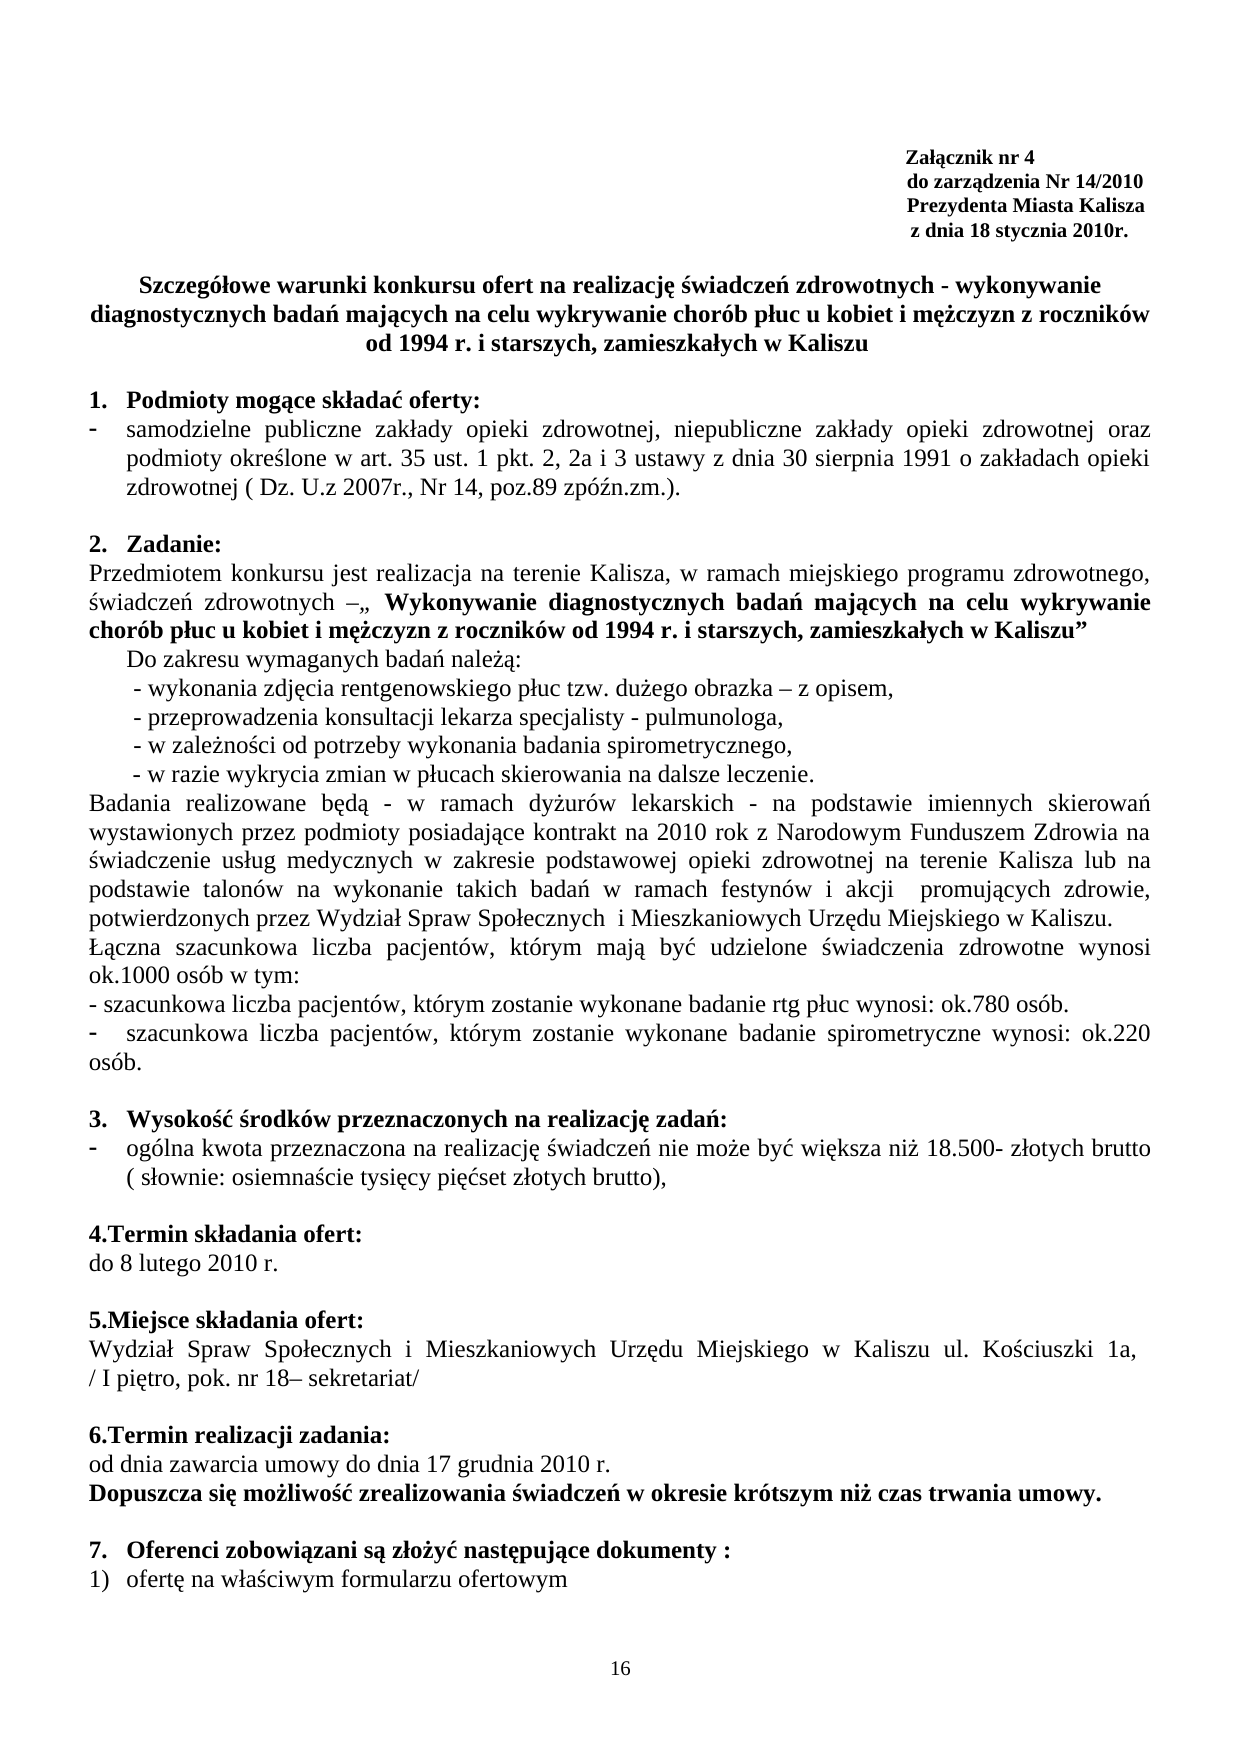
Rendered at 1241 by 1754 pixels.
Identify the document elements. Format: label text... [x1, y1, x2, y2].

list Podmioty mogące składać oferty: [89, 385, 1152, 414]
list samodzielne publiczne zakłady opieki zdrowotnej, niepubliczne zakłady opieki zdrowotnej oraz podmioty określone w art. 35 ust. 1 pkt. 2, 2a i 3 ustawy z dnia 30 sierpnia 1991 o zakładach opieki zdrowotnej ( Dz. U.z 2007r., Nr 14, poz.89 zpóźn.zm.). [89, 414, 1152, 500]
text 6.Termin realizacji zadania: [89, 1420, 1152, 1449]
text Przedmiotem konkursu jest realizacja na terenie Kalisza, w ramach miejskiego programu zdrowotnego, świadczeń zdrowotnych –„ Wykonywanie diagnostycznych badań mających na celu wykrywanie chorób płuc u kobiet i mężczyzn z roczników od 1994 r. i starszych, zamieszkałych w Kaliszu” [89, 558, 1152, 644]
list Zadanie: [89, 529, 1152, 558]
list ogólna kwota przeznaczona na realizację świadczeń nie może być większa niż 18.500- złotych brutto ( słownie: osiemnaście tysięcy pięćset złotych brutto), [89, 1133, 1152, 1190]
text 4.Termin składania ofert: [89, 1219, 1152, 1248]
text Łączna szacunkowa liczba pacjentów, którym mają być udzielone świadczenia zdrowotne wynosi ok.1000 osób w tym: [89, 932, 1152, 989]
list ofertę na właściwym formularzu ofertowym [89, 1564, 1152, 1593]
text Załącznik nr 4 [826, 145, 1152, 169]
list Wysokość środków przeznaczonych na realizację zadań: [89, 1104, 1152, 1133]
text - przeprowadzenia konsultacji lekarza specjalisty - pulmunologa, [133, 702, 1152, 730]
text - wykonania zdjęcia rentgenowskiego płuc tzw. dużego obrazka – z opisem, [133, 673, 1152, 702]
text 5.Miejsce składania ofert: [89, 1305, 1152, 1334]
text - w razie wykrycia zmian w płucach skierowania na dalsze leczenie. [89, 759, 1152, 788]
text Szczegółowe warunki konkursu ofert na realizację świadczeń zdrowotnych - wykonywanie diagnostycznych badań mających na celu wykrywanie chorób płuc u kobiet i mężczyzn z roczników od 1994 r. i starszych, zamieszkałych w Kaliszu [89, 270, 1152, 357]
text 7. Oferenci zobowiązani są złożyć następujące dokumenty : [89, 1535, 1152, 1564]
text Badania realizowane będą - w ramach dyżurów lekarskich - na podstawie imiennych skierowań wystawionych przez podmioty posiadające kontrakt na 2010 rok z Narodowym Funduszem Zdrowia na świadczenie usług medycznych w zakresie podstawowej opieki zdrowotnej na terenie Kalisza lub na podstawie talonów na wykonanie takich badań w ramach festynów i akcji promujących zdrowie, potwierdzonych przez Wydział Spraw Społecznych i Mieszkaniowych Urzędu Miejskiego w Kaliszu. [89, 788, 1152, 932]
text do 8 lutego 2010 r. [89, 1248, 1152, 1277]
text do zarządzenia Nr 14/2010 [679, 169, 1152, 193]
text Prezydenta Miasta Kalisza [826, 193, 1152, 217]
list szacunkowa liczba pacjentów, którym zostanie wykonane badanie spirometryczne wynosi: ok.220 osób. [89, 1018, 1152, 1075]
text - w zależności od potrzeby wykonania badania spirometrycznego, [133, 730, 1152, 759]
text Dopuszcza się możliwość zrealizowania świadczeń w okresie krótszym niż czas trwania umowy. [89, 1478, 1152, 1507]
text Do zakresu wymaganych badań należą: [89, 644, 1152, 673]
text - szacunkowa liczba pacjentów, którym zostanie wykonane badanie rtg płuc wynosi: ok.780 osób. [89, 989, 1152, 1018]
text Wydział Spraw Społecznych i Mieszkaniowych Urzędu Miejskiego w Kaliszu ul. Kościuszki 1a, / I piętro, pok. nr 18– sekretariat/ [89, 1334, 1152, 1392]
text z dnia 18 stycznia 2010r. [826, 217, 1152, 242]
text od dnia zawarcia umowy do dnia 17 grudnia 2010 r. [89, 1449, 1152, 1478]
